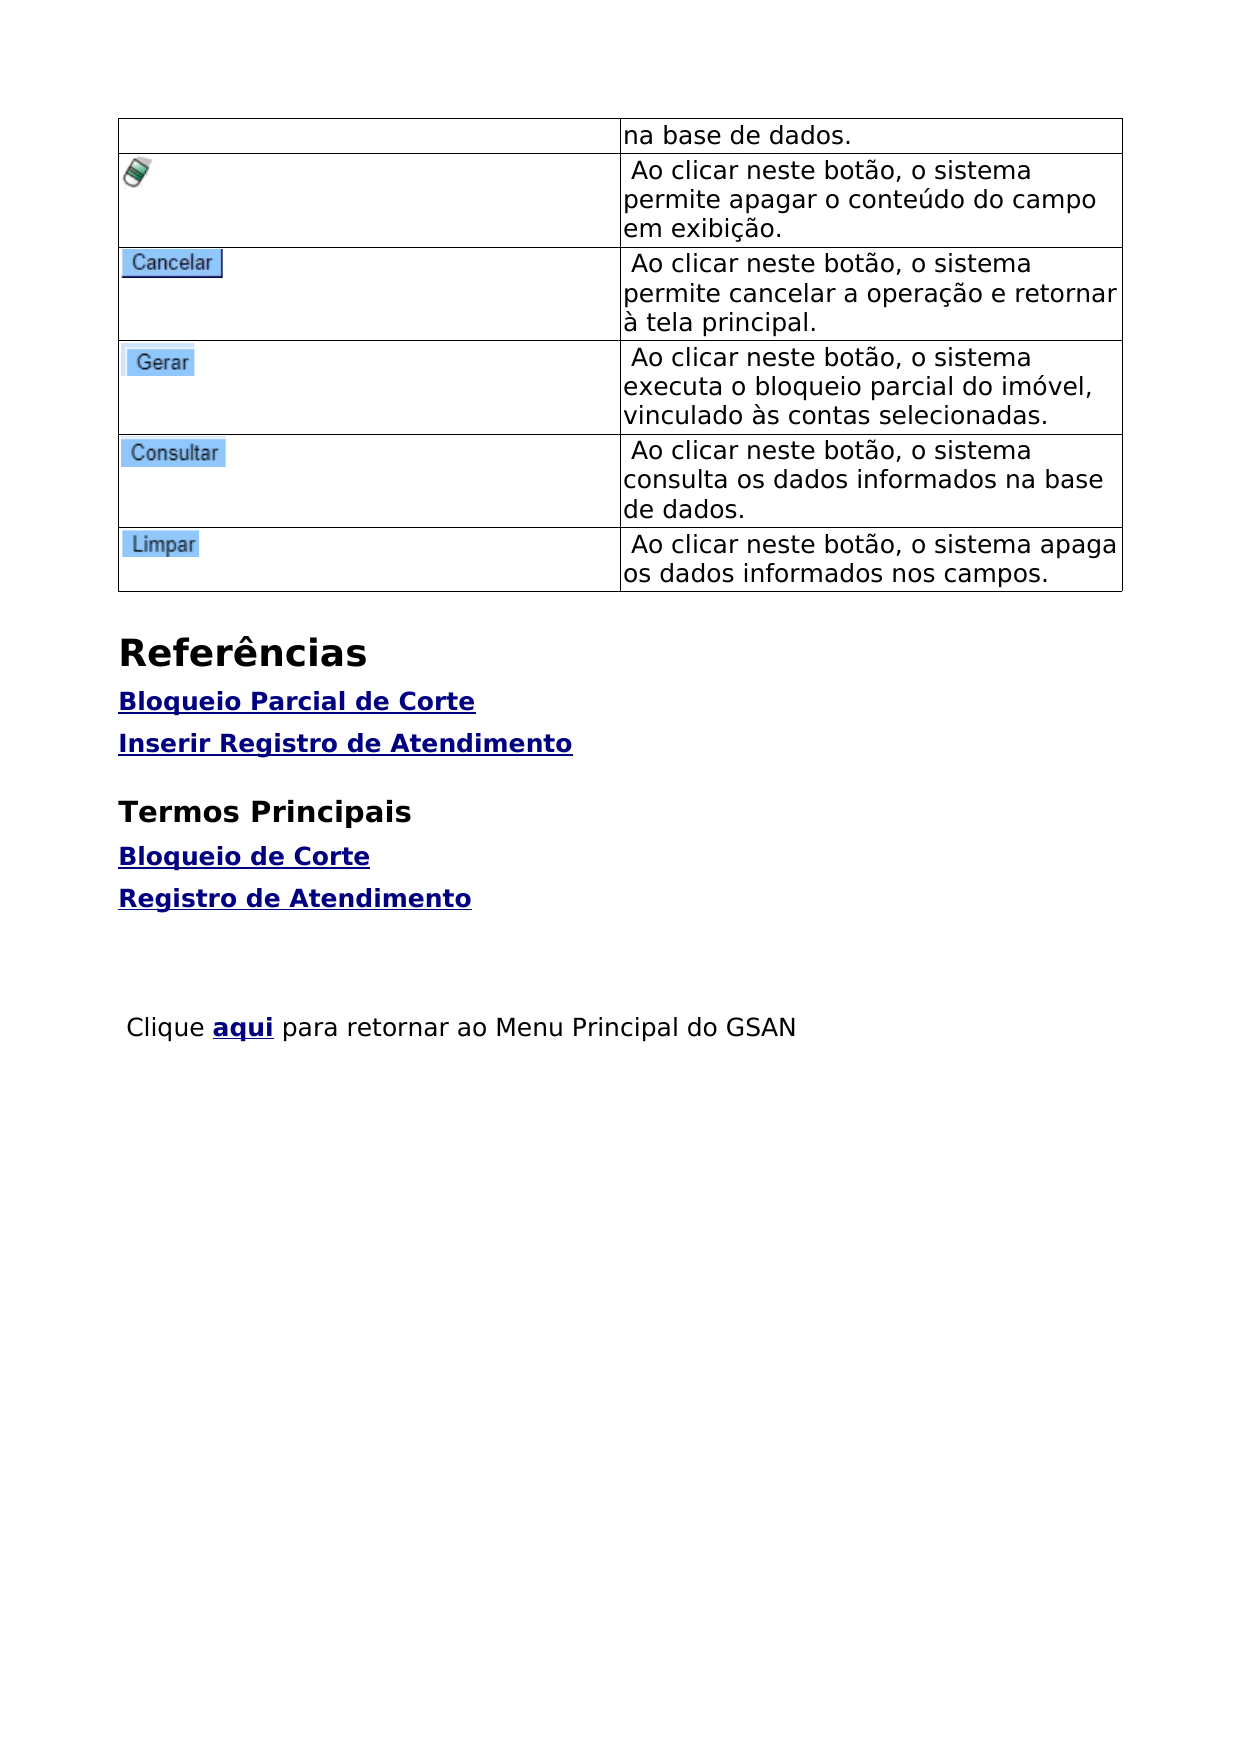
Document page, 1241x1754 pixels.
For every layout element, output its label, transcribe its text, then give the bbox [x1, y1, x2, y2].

table_cell Ao clicar neste botão, o sistema apaga os dados informados nos campos. [621, 528, 1122, 591]
subtitle Referências [118, 631, 1122, 675]
table_cell [119, 248, 620, 340]
table_cell na base de dados. [621, 119, 1122, 153]
picture [121, 530, 200, 557]
text Inserir Registro de Atendimento [118, 729, 1122, 758]
text Bloqueio Parcial de Corte [118, 687, 1122, 716]
table_cell [119, 341, 620, 433]
picture [121, 343, 195, 376]
picture [121, 156, 153, 189]
table_cell Ao clicar neste botão, o sistema executa o bloqueio parcial do imóvel, vinculado às contas selecionadas. [621, 341, 1122, 433]
text Bloqueio de Corte [118, 842, 1122, 871]
table_cell [119, 528, 620, 591]
picture [121, 249, 223, 278]
table_cell [119, 119, 620, 153]
table_cell Ao clicar neste botão, o sistema consulta os dados informados na base de dados. [621, 435, 1122, 527]
table_cell [119, 154, 620, 247]
text Registro de Atendimento [118, 884, 1122, 913]
table_cell Ao clicar neste botão, o sistema permite cancelar a operação e retornar à tela principal. [621, 248, 1122, 340]
picture [121, 436, 226, 467]
table_cell [119, 435, 620, 527]
table_cell Ao clicar neste botão, o sistema permite apagar o conteúdo do campo em exibição. [621, 154, 1122, 247]
subtitle Termos Principais [118, 796, 1122, 829]
text Clique aqui para retornar ao Menu Principal do GSAN [118, 925, 1122, 1042]
